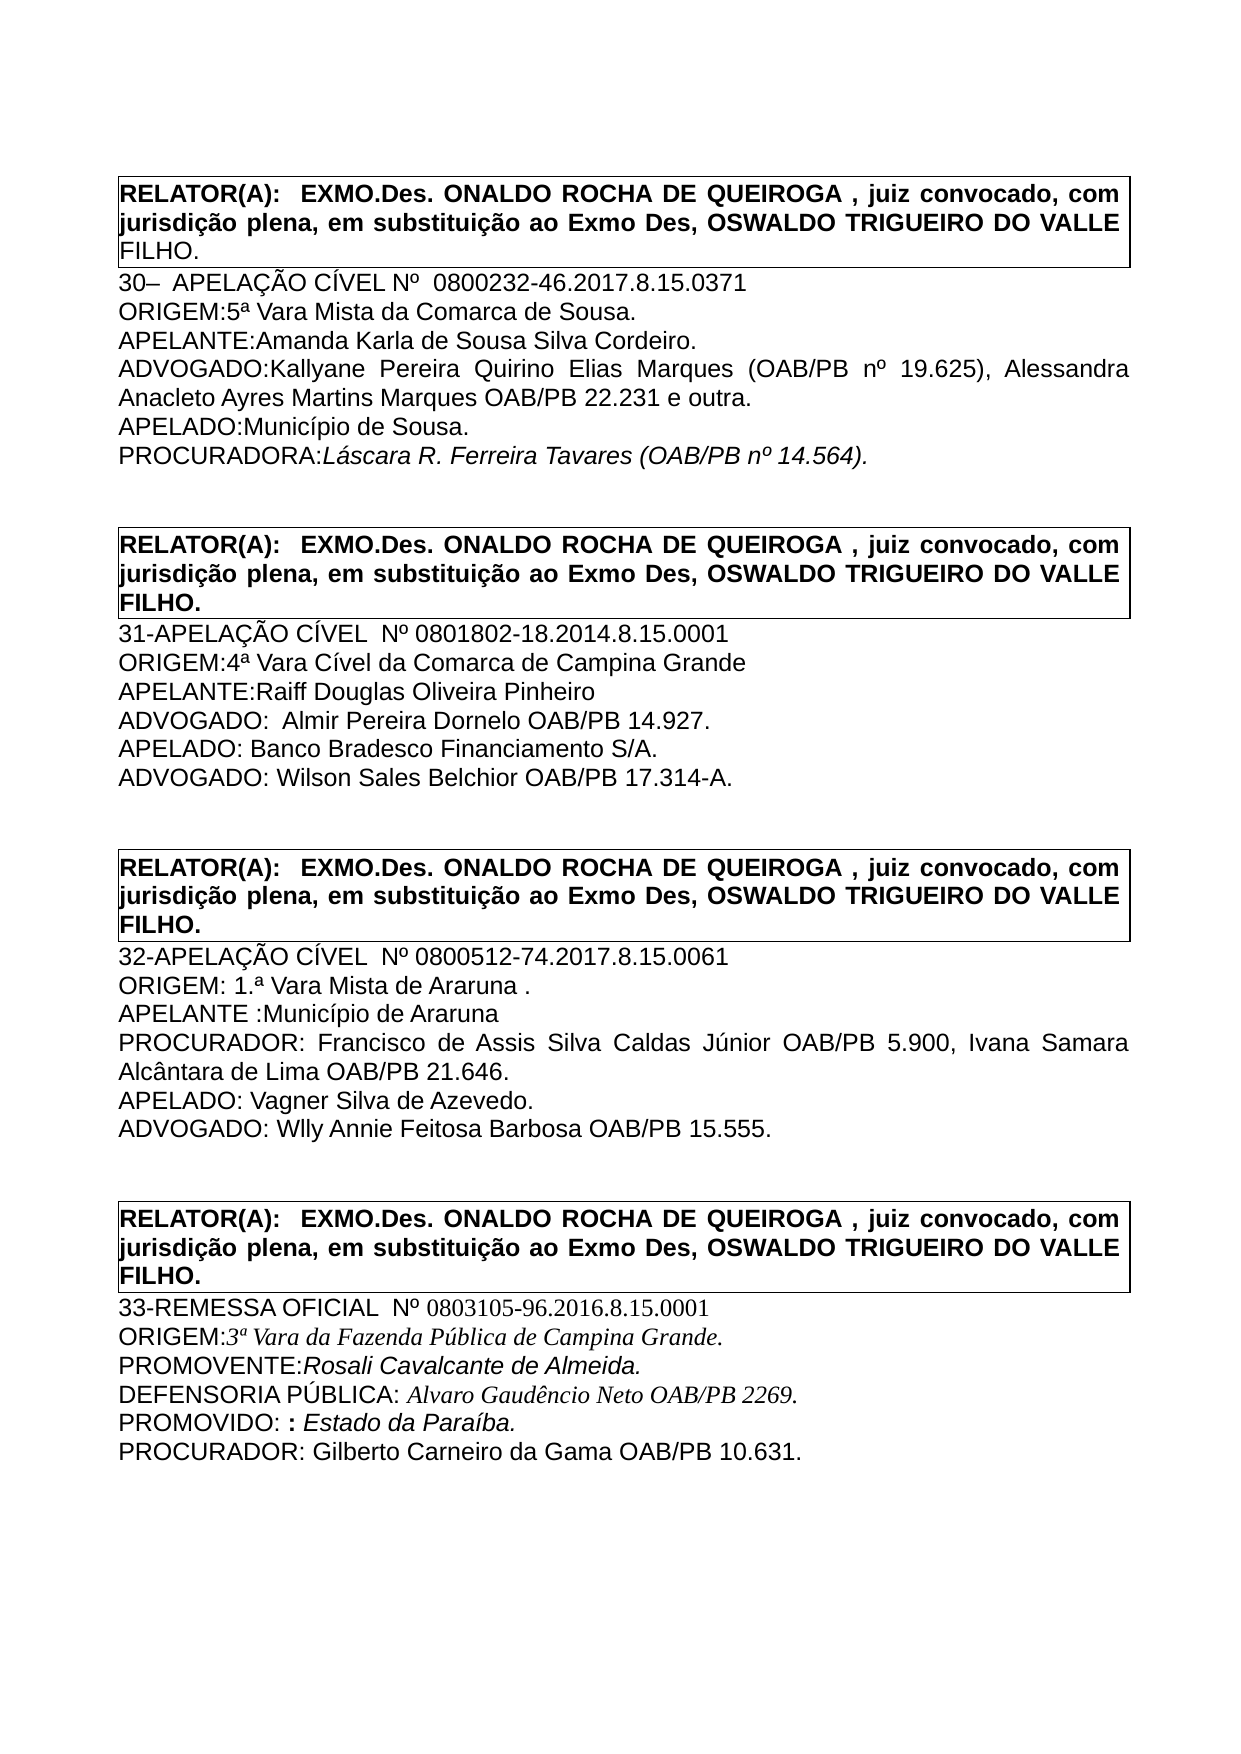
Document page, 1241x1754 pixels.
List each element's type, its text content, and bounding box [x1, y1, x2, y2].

text 31-APELAÇÃO CÍVEL Nº 0801802-18.2014.8.15.0001 [118, 619, 1131, 648]
text 32-APELAÇÃO CÍVEL Nº 0800512-74.2017.8.15.0061 [118, 942, 1131, 971]
text ADVOGADO: Wlly Annie Feitosa Barbosa OAB/PB 15.555. [118, 1114, 1131, 1143]
text PROMOVENTE:Rosali Cavalcante de Almeida. [118, 1351, 1131, 1379]
text ORIGEM:5ª Vara Mista da Comarca de Sousa. [118, 297, 1131, 326]
text ADVOGADO: Wilson Sales Belchior OAB/PB 17.314-A. [118, 763, 1131, 792]
text PROMOVIDO: : Estado da Paraíba. [118, 1408, 1131, 1437]
text APELADO: Vagner Silva de Azevedo. [118, 1086, 1131, 1114]
text RELATOR(A): EXMO.Des. ONALDO ROCHA DE QUEIROGA , juiz convocado, com jurisdição plena, em substituição ao Exmo Des, OSWALDO TRIGUEIRO DO VALLE FILHO. [119, 850, 1129, 941]
text RELATOR(A): EXMO.Des. ONALDO ROCHA DE QUEIROGA , juiz convocado, com jurisdição plena, em substituição ao Exmo Des, OSWALDO TRIGUEIRO DO VALLE FILHO. [119, 177, 1129, 267]
text ADVOGADO: Almir Pereira Dornelo OAB/PB 14.927. [118, 706, 1131, 734]
text ADVOGADO:Kallyane Pereira Quirino Elias Marques (OAB/PB nº 19.625), Alessandra Anacleto Ayres Martins Marques OAB/PB 22.231 e outra. [118, 354, 1131, 412]
text APELADO: Banco Bradesco Financiamento S/A. [118, 734, 1131, 763]
text APELANTE :Município de Araruna [118, 999, 1131, 1028]
text 30– APELAÇÃO CÍVEL Nº 0800232-46.2017.8.15.0371 [118, 268, 1131, 297]
text 33-REMESSA OFICIAL Nº 0803105-96.2016.8.15.0001 [118, 1293, 1131, 1322]
text APELADO:Município de Sousa. [118, 412, 1131, 441]
text APELANTE:Amanda Karla de Sousa Silva Cordeiro. [118, 326, 1131, 354]
text PROCURADOR: Gilberto Carneiro da Gama OAB/PB 10.631. [118, 1437, 1131, 1466]
text APELANTE:Raiff Douglas Oliveira Pinheiro [118, 677, 1131, 706]
text RELATOR(A): EXMO.Des. ONALDO ROCHA DE QUEIROGA , juiz convocado, com jurisdição plena, em substituição ao Exmo Des, OSWALDO TRIGUEIRO DO VALLE FILHO. [119, 528, 1129, 618]
text ORIGEM:3ª Vara da Fazenda Pública de Campina Grande. [118, 1322, 1131, 1351]
text PROCURADORA:Láscara R. Ferreira Tavares (OAB/PB nº 14.564). [118, 441, 1131, 469]
text RELATOR(A): EXMO.Des. ONALDO ROCHA DE QUEIROGA , juiz convocado, com jurisdição plena, em substituição ao Exmo Des, OSWALDO TRIGUEIRO DO VALLE FILHO. [119, 1202, 1129, 1292]
text ORIGEM: 1.ª Vara Mista de Araruna . [118, 971, 1131, 999]
text ORIGEM:4ª Vara Cível da Comarca de Campina Grande [118, 648, 1131, 677]
text PROCURADOR: Francisco de Assis Silva Caldas Júnior OAB/PB 5.900, Ivana Samara Alcântara de Lima OAB/PB 21.646. [118, 1028, 1131, 1086]
text DEFENSORIA PÚBLICA: Alvaro Gaudêncio Neto OAB/PB 2269. [118, 1379, 1131, 1408]
